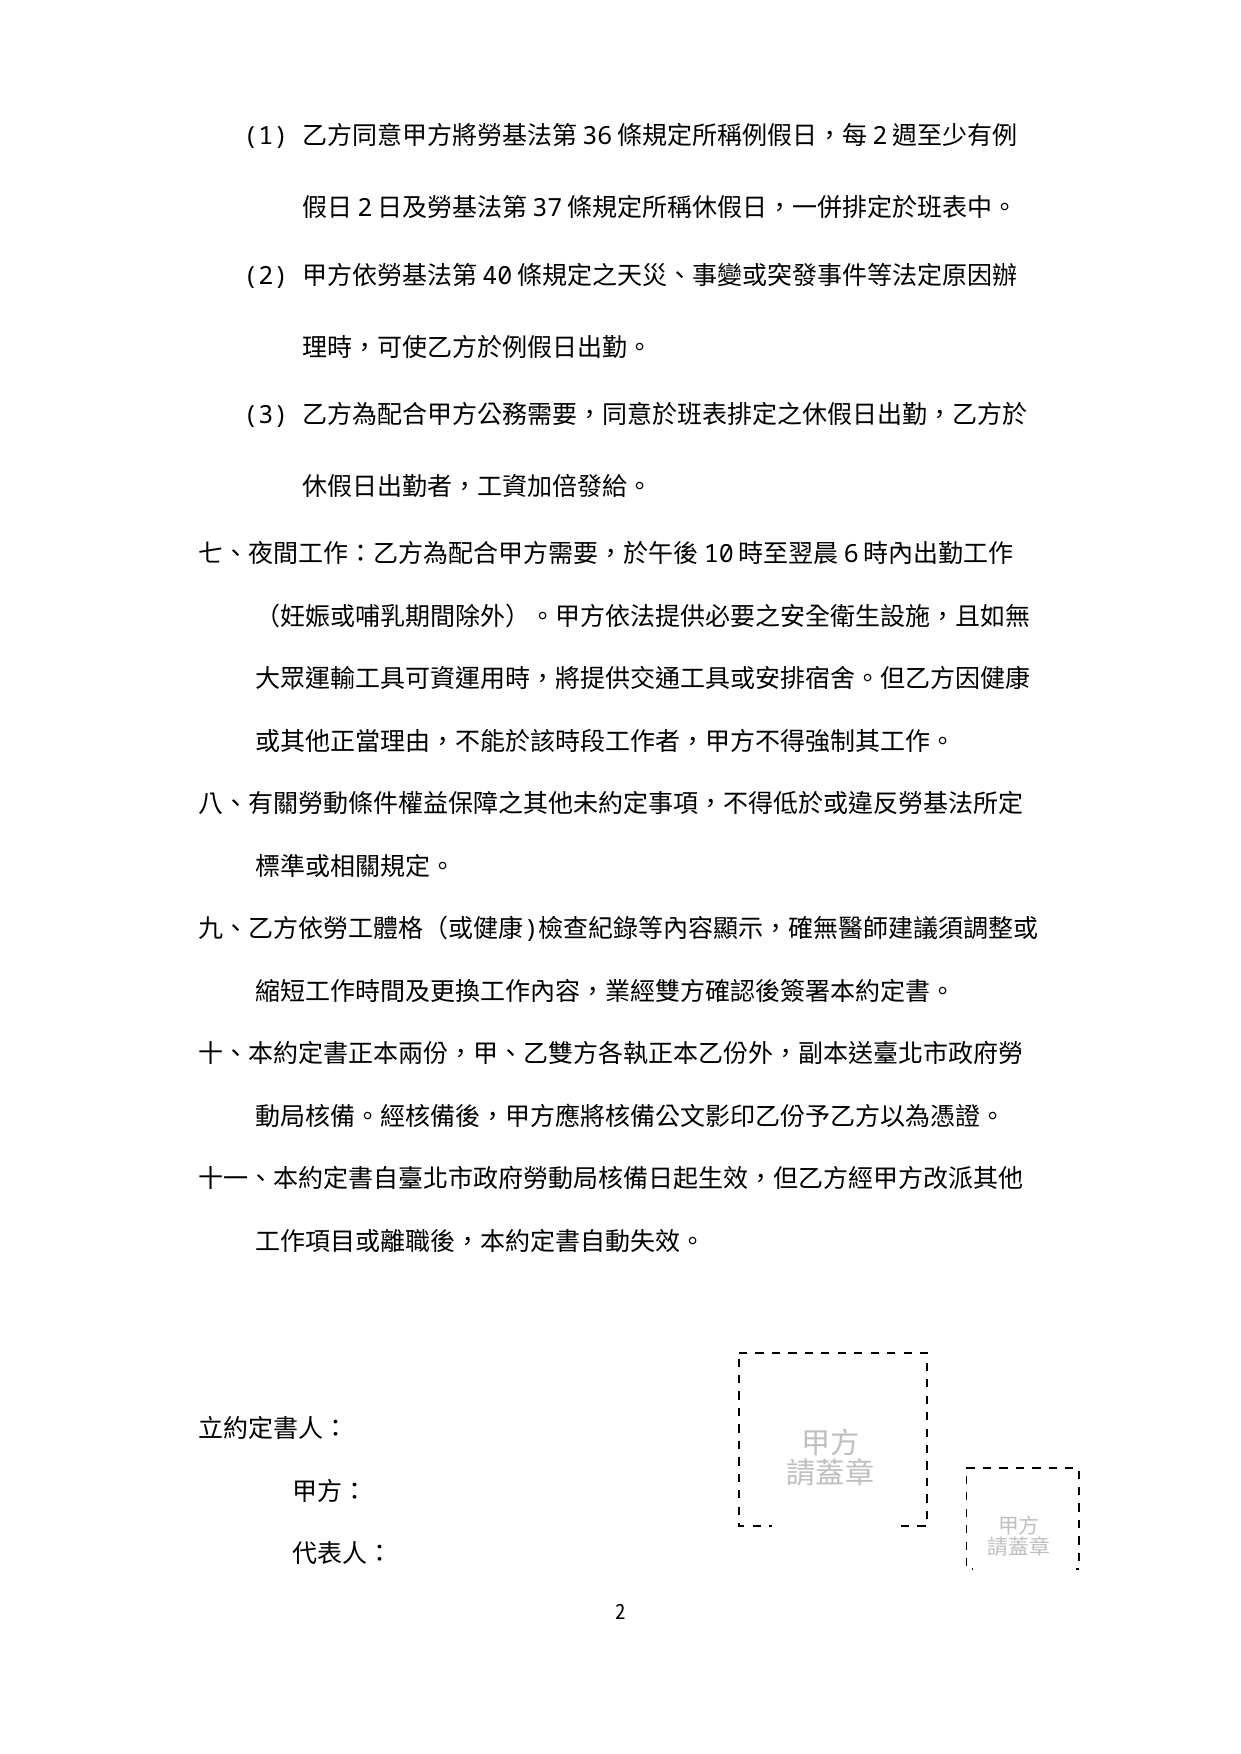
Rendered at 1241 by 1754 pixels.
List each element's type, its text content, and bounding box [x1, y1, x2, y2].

table_cell [188, 1323, 1053, 1385]
table_cell 立約定書人： 甲方： 代表人： 地址： [188, 1385, 1053, 1572]
table_cell 六、例假及休假： 乙方同意甲方將勞基法第36條規定所稱例假日，每2週至少有例假日2日及勞基法第37條規定所稱休假日，一併排定於班表中。 甲方依勞基法第40條規定之天災、事變或突發事件等法定原因辦理時，可使乙方於例假日出勤。 乙方為配合甲方公務需要，同意於班表排定之休假日出勤，乙方於休假日出勤者，工資加倍發給。 [188, 92, 1053, 510]
table_cell 七、夜間工作：乙方為配合甲方需要，於午後10時至翌晨6時內出勤工作（妊娠或哺乳期間除外）。甲方依法提供必要之安全衛生設施，且如無大眾運輸工具可資運用時，將提供交通工具或安排宿舍。但乙方因健康或其他正當理由，不能於該時段工作者，甲方不得強制其工作。 八、有關勞動條件權益保障之其他未約定事項，不得低於或違反勞基法所定標準或相關規定。 [188, 510, 1053, 885]
table_cell 九、乙方依勞工體格（或健康)檢查紀錄等內容顯示，確無醫師建議須調整或縮短工作時間及更換工作內容，業經雙方確認後簽署本約定書。 [188, 885, 1053, 1010]
table_cell 十、本約定書正本兩份，甲、乙雙方各執正本乙份外，副本送臺北市政府勞動局核備。經核備後，甲方應將核備公文影印乙份予乙方以為憑證。 十一、本約定書自臺北市政府勞動局核備日起生效，但乙方經甲方改派其他工作項目或離職後，本約定書自動失效。 [188, 1010, 1053, 1322]
